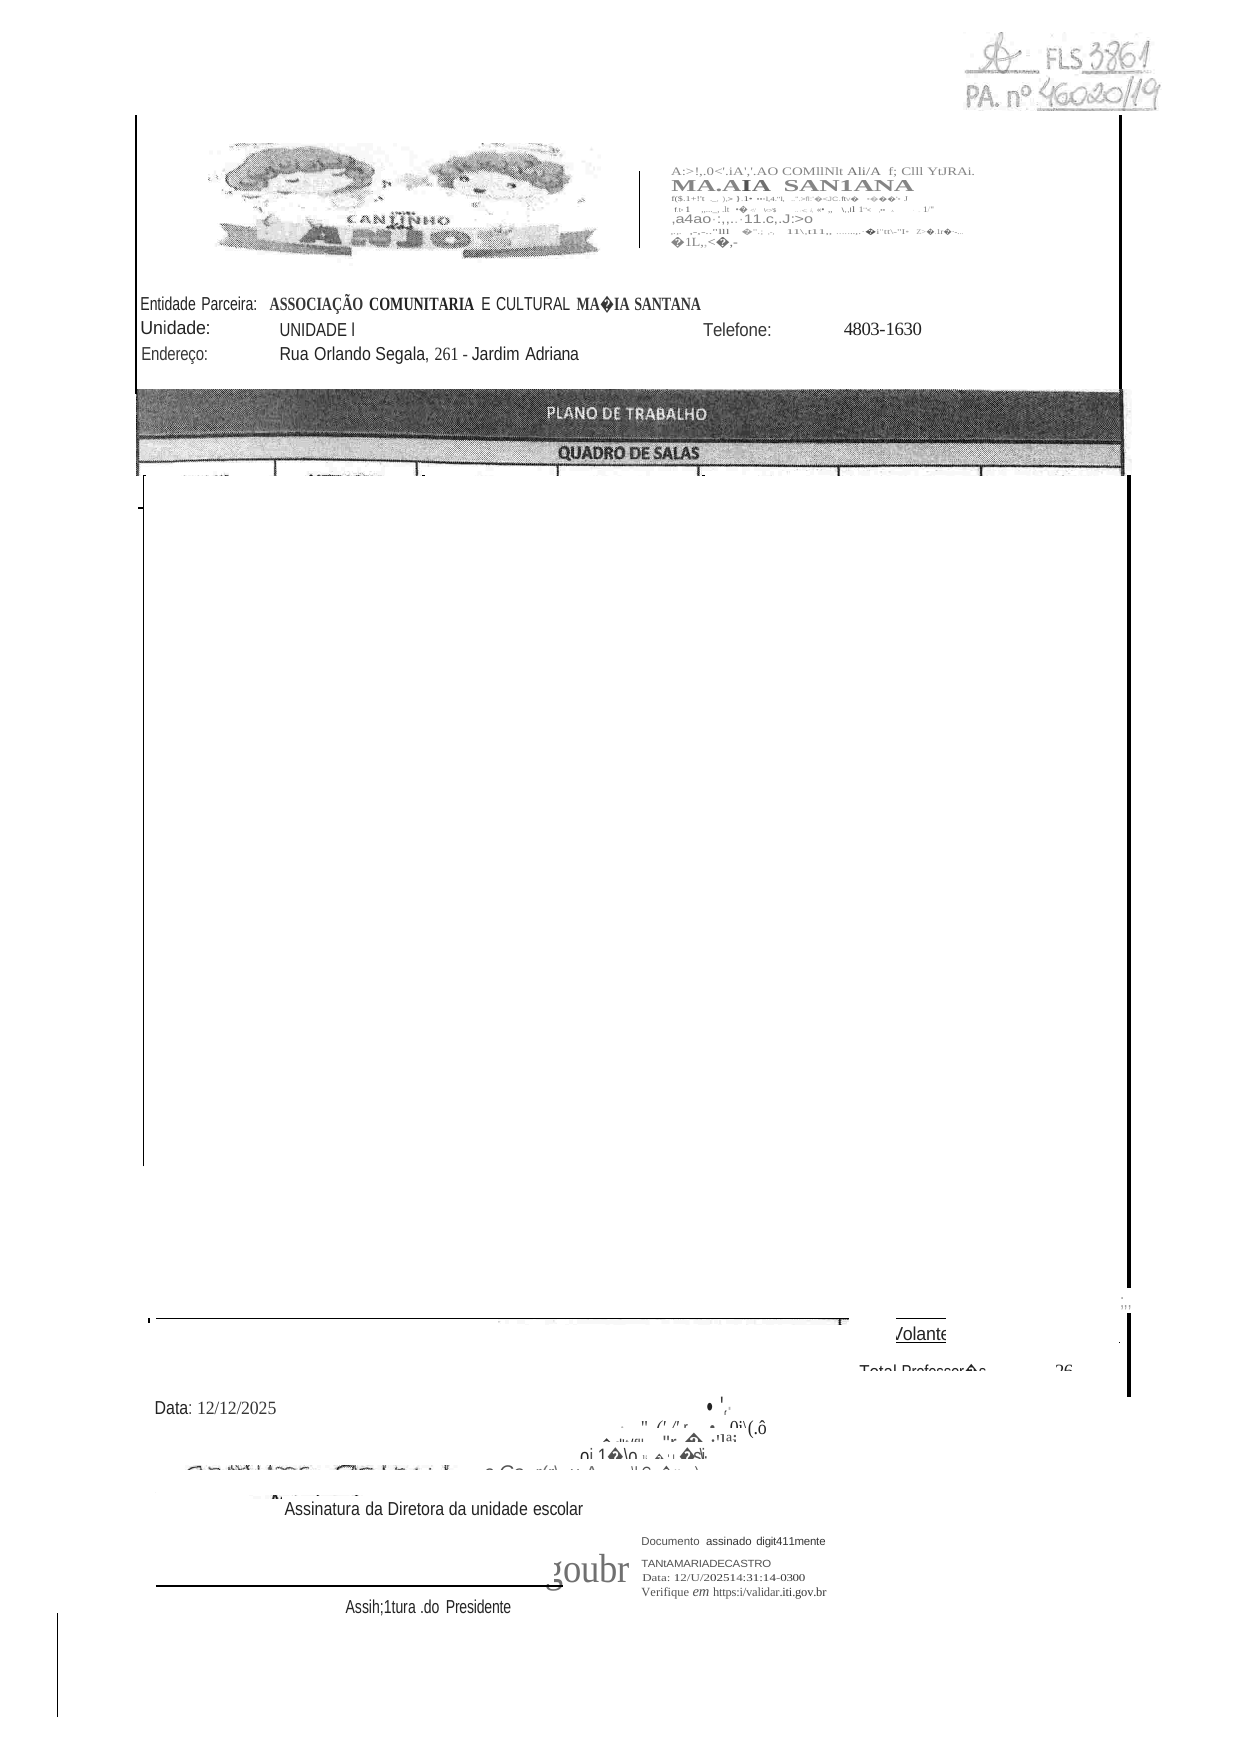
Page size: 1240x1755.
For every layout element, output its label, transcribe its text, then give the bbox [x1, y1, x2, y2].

text goubr [156, 1544, 634, 1591]
text A:>!,.0<'.iA','.AO COMllNlt Ali/A f; Clll YtJRAi. [671, 166, 1025, 177]
text f($.1+!'t ._, ),> }.1• •••l,4."l, ..".>fl:'�<JC.ftv� •���'• J [671, 195, 1025, 203]
text •�d't/fll • "r·�.;'lªi. t [594, 1429, 748, 1442]
text Documento assinado digit411mente [641, 1534, 841, 1548]
text Total Professor�s- [859, 1361, 994, 1371]
text Unidade: Endereço: [140, 317, 212, 364]
text ,a4ao·:,,..·11.c,.J:>o [671, 214, 1025, 225]
text Telefone: [703, 318, 773, 340]
text Volantes [896, 1323, 946, 1342]
list oi.1�\o li �-',I �s\i· [580, 1444, 754, 1468]
text · "-(',/',r ., • 0i\(.ô [619, 1416, 768, 1439]
text Assih;1tura .do Presidente [345, 1595, 634, 1617]
text TANtAMARIADECASTRO [641, 1558, 841, 1570]
text Entidade Parceira: ASSOCIAÇÃO COMUNITARIA E CULTURAL MA�IA SANTANA [140, 293, 707, 314]
text 1 [579, 1437, 584, 1459]
text Data: 12/U/202514:31:14-0300 [642, 1572, 841, 1583]
text Rua Orlando Segala, 261 - Jardim Adriana [279, 343, 579, 364]
text f.t• 1 ,,..._, .lt •� <\' \<>'$ .. :•C, i, «• ,, \,,ll 1"'< ,•• A ' ... 1/" [674, 205, 1025, 214]
text c,Co, r(r\.,u.A..., \l.G·,�:;. ,) • [483, 1461, 715, 1470]
text ;,, [1120, 1289, 1133, 1311]
text Data: 12/12/2025 [154, 1397, 284, 1418]
text MA.AIA SAN1ANA [671, 177, 1025, 195]
text ,.,. ,-,-.."lll �".; ,-, 11\,t11,, .......,.·�i"tt\-"I• Z>�.1r�·-... �1L,,<�,- r, [670, 225, 1025, 251]
text Assinatura da Diretora da unidade escolar [284, 1497, 585, 1519]
text Verifique em https:i/validar.iti.gov.br [641, 1583, 841, 1600]
text UNIDADE l [279, 318, 579, 340]
text 4803-1630 [844, 317, 924, 339]
text •, '{·, "r-.,�& [706, 1390, 777, 1427]
text 26 [1055, 1360, 1075, 1371]
